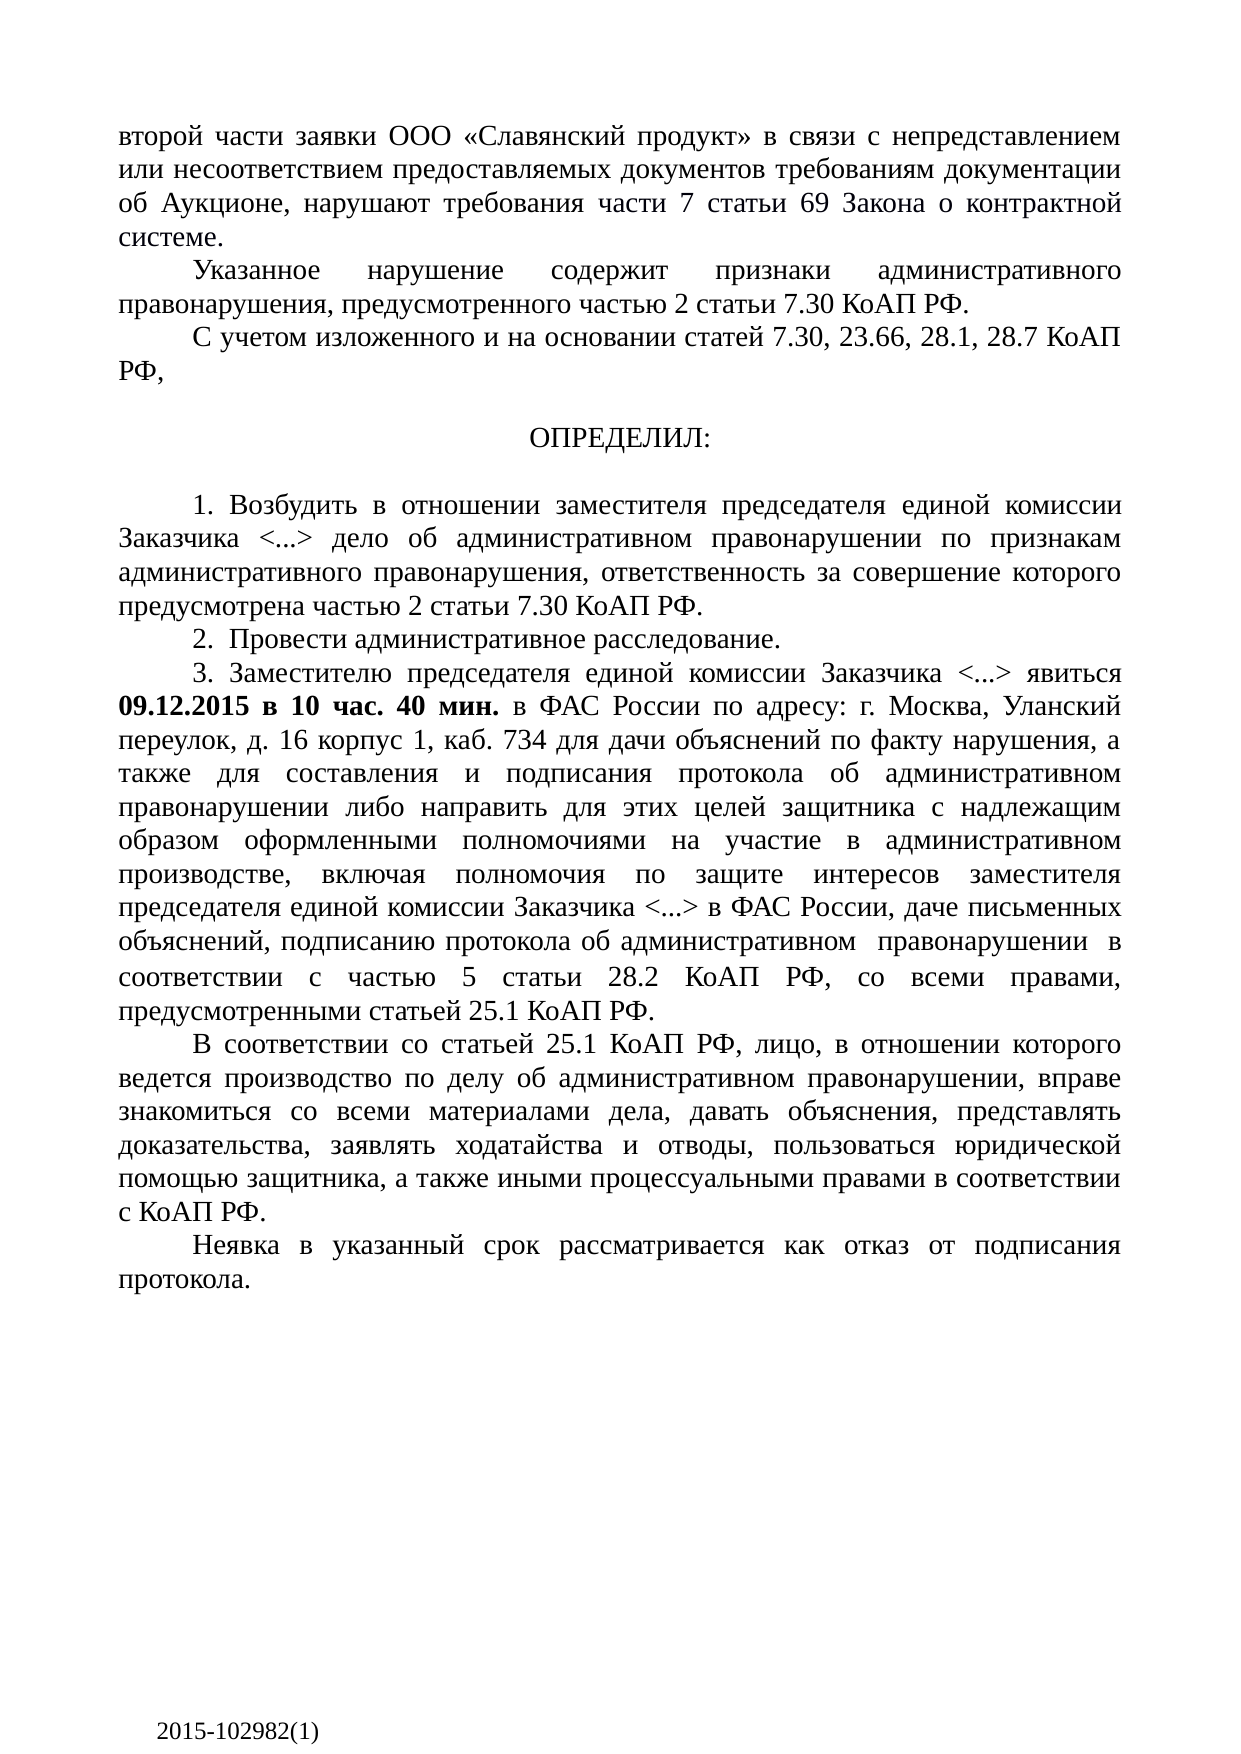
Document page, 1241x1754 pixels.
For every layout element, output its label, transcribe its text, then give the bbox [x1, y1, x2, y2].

text 1. Возбудить в отношении заместителя председателя единой комиссии Заказчика <...> дело об административном правонарушении по признакам административного правонарушения, ответственность за совершение которого предусмотрена частью 2 статьи 7.30 КоАП РФ. [118, 487, 1122, 621]
text 2. Провести административное расследование. [118, 621, 1122, 655]
text Неявка в указанный срок рассматривается как отказ от подписания протокола. [118, 1227, 1122, 1294]
text 3. Заместителю председателя единой комиссии Заказчика <...> явиться 09.12.2015 в 10 час. 40 мин. в ФАС России по адресу: г. Москва, Уланский переулок, д. 16 корпус 1, каб. 734 для дачи объяснений по факту нарушения, а также для составления и подписания протокола об административном правонарушении либо направить для этих целей защитника с надлежащим образом оформленными полномочиями на участие в административном производстве, включая полномочия по защите интересов заместителя председателя единой комиссии Заказчика <...> в ФАС России, даче письменных объяснений, подписанию протокола об административном правонарушении в соответствии с частью 5 статьи 28.2 КоАП РФ, со всеми правами, предусмотренными статьей 25.1 КоАП РФ. [118, 655, 1122, 1026]
text второй части заявки ООО «Славянский продукт» в связи с непредставлением или несоответствием предоставляемых документов требованиям документации об Аукционе, нарушают требования части 7 статьи 69 Закона о контрактной системе. [118, 118, 1122, 252]
text В соответствии со статьей 25.1 КоАП РФ, лицо, в отношении которого ведется производство по делу об административном правонарушении, вправе знакомиться со всеми материалами дела, давать объяснения, представлять доказательства, заявлять ходатайства и отводы, пользоваться юридической помощью защитника, а также иными процессуальными правами в соответствии с КоАП РФ. [118, 1026, 1122, 1227]
text Указанное нарушение содержит признаки административного правонарушения, предусмотренного частью 2 статьи 7.30 КоАП РФ. [118, 252, 1122, 319]
text С учетом изложенного и на основании статей 7.30, 23.66, 28.1, 28.7 КоАП РФ, [118, 319, 1122, 386]
text ОПРЕДЕЛИЛ: [118, 420, 1122, 453]
